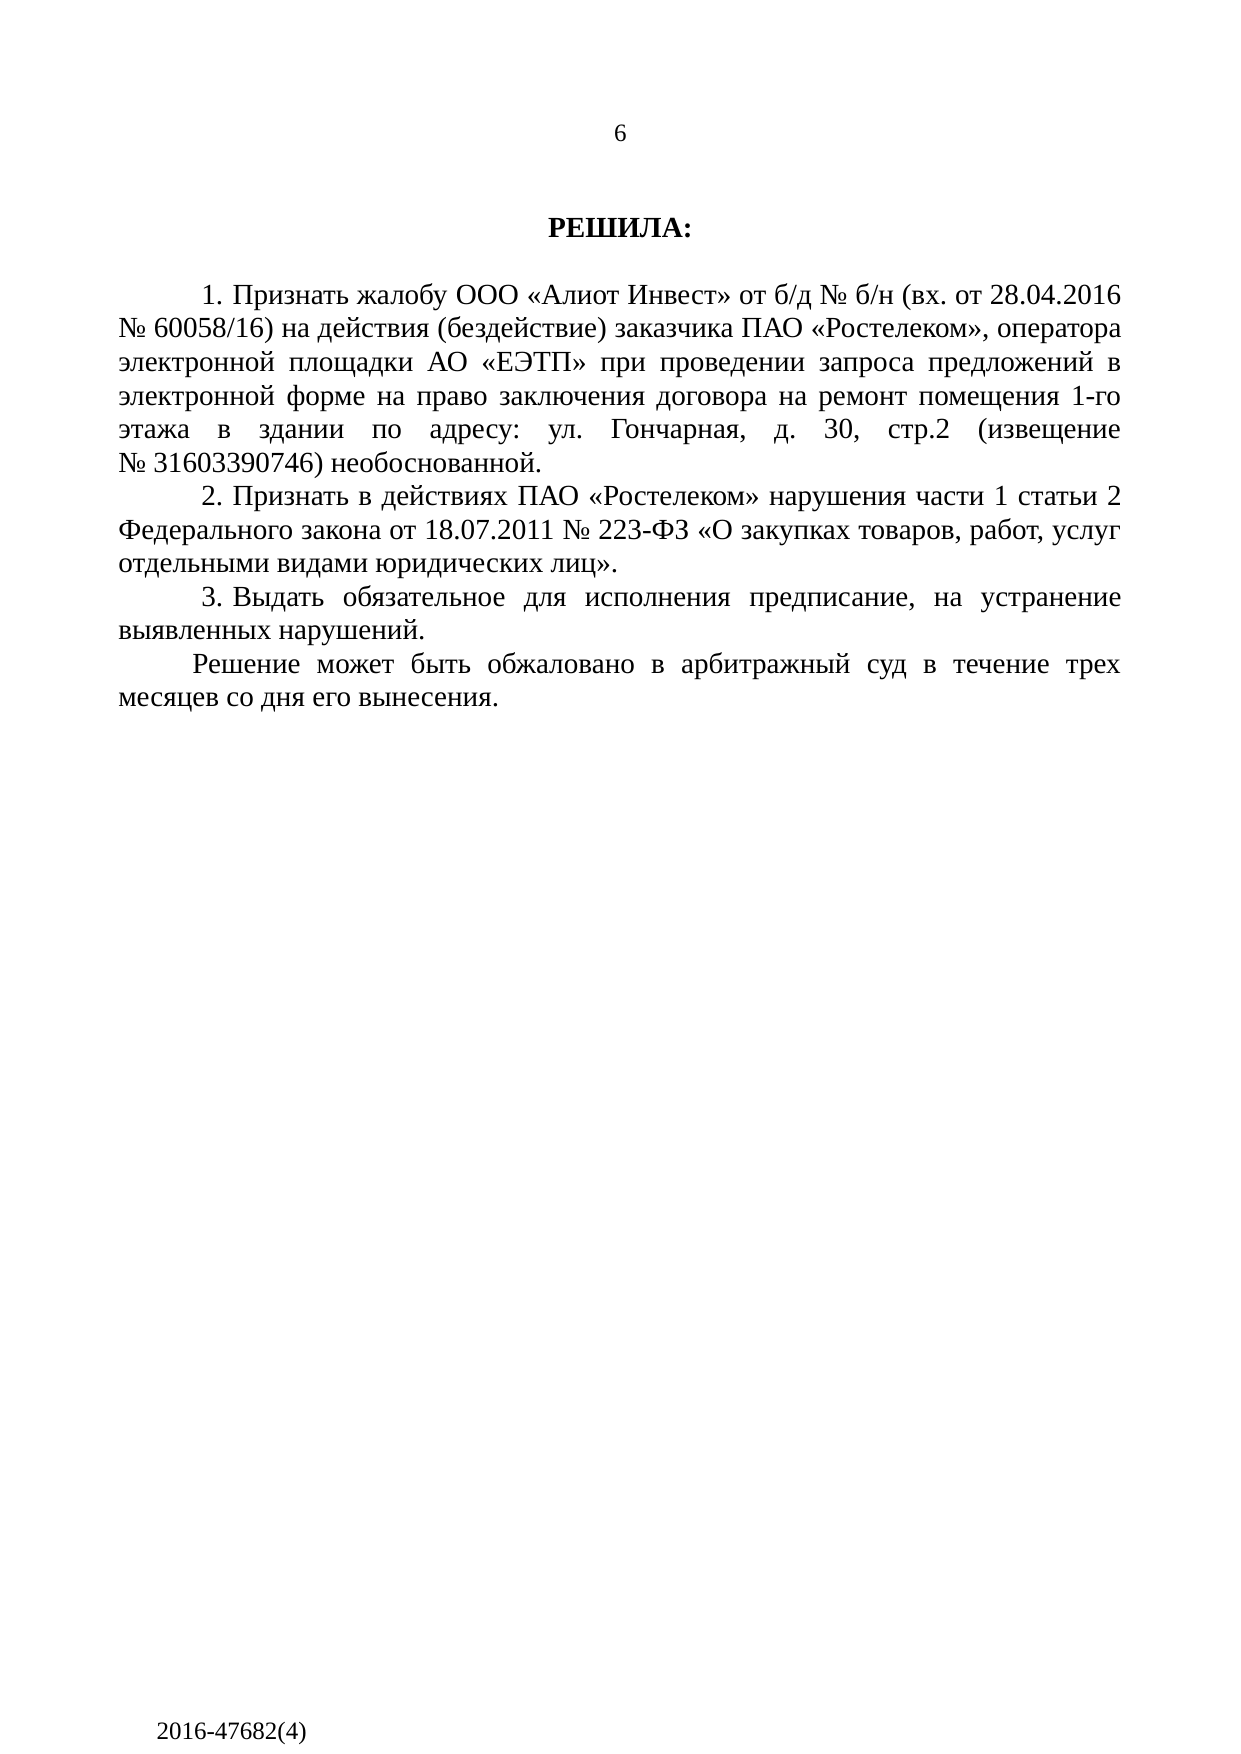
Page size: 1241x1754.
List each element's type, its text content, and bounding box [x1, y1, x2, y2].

text Решение может быть обжаловано в арбитражный суд в течение трех месяцев со дня его вынесения. [118, 646, 1122, 713]
list Признать в действиях ПАО «Ростелеком» нарушения части 1 статьи 2 Федерального закона от 18.07.2011 № 223-ФЗ «О закупках товаров, работ, услуг отдельными видами юридических лиц». [118, 478, 1122, 579]
list Признать жалобу ООО «Алиот Инвест» от б/д № б/н (вх. от 28.04.2016 № 60058/16) на действия (бездействие) заказчика ПАО «Ростелеком», оператора электронной площадки АО «ЕЭТП» при проведении запроса предложений в электронной форме на право заключения договора на ремонт помещения 1-го этажа в здании по адресу: ул. Гончарная, д. 30, стр.2 (извещение № 31603390746) необоснованной. [118, 277, 1122, 478]
text РЕШИЛА: [118, 210, 1122, 243]
list Выдать обязательное для исполнения предписание, на устранение выявленных нарушений. [118, 579, 1122, 646]
